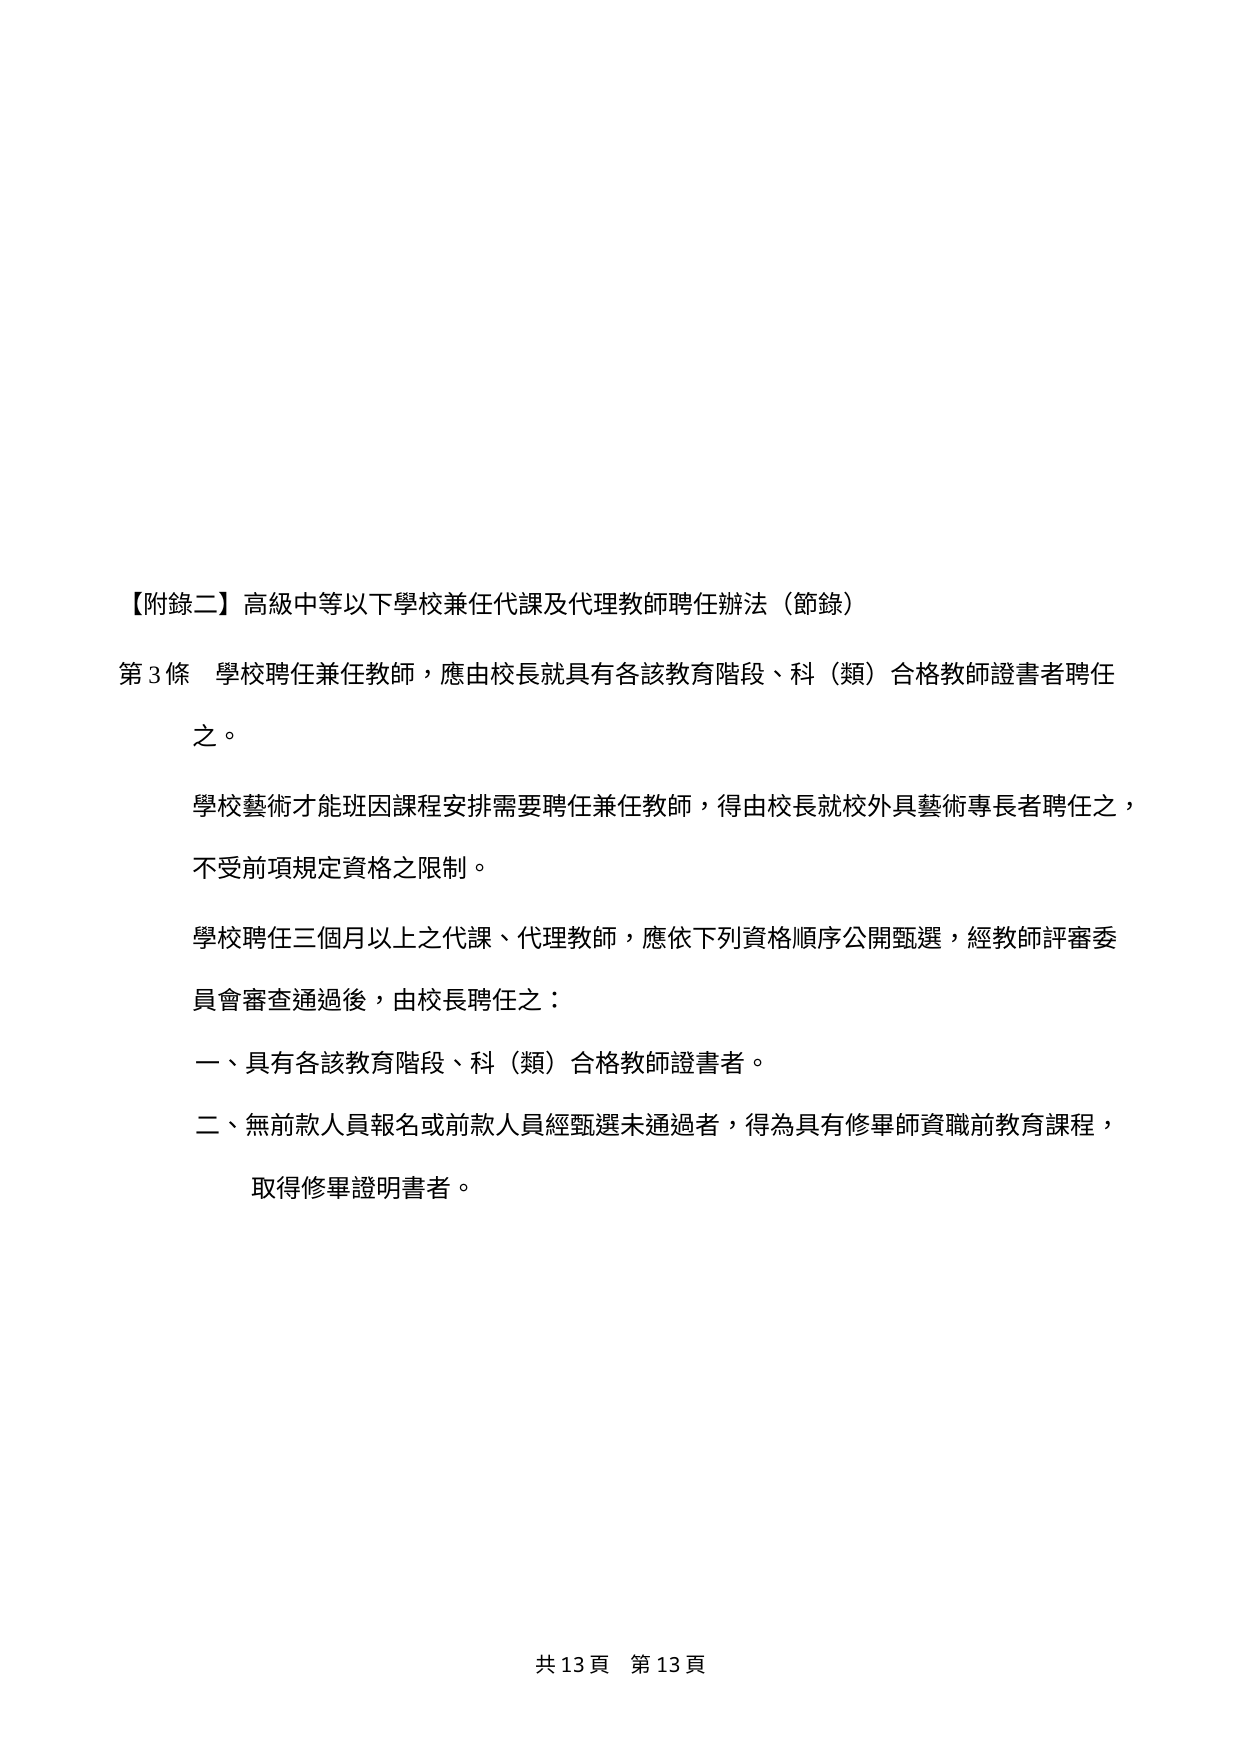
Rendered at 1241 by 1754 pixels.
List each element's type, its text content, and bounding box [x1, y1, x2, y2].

text 第3條 學校聘任兼任教師，應由校長就具有各該教育階段、科（類）合格教師證書者聘任之。 [118, 631, 1122, 756]
text 【附錄二】高級中等以下學校兼任代課及代理教師聘任辦法（節錄） [118, 561, 1122, 624]
text 一、具有各該教育階段、科（類）合格教師證書者。 [118, 1019, 1122, 1082]
text 學校藝術才能班因課程安排需要聘任兼任教師，得由校長就校外具藝術專長者聘任之，不受前項規定資格之限制。 [192, 763, 1122, 888]
text 二、無前款人員報名或前款人員經甄選未通過者，得為具有修畢師資職前教育課程，取得修畢證明書者。 [195, 1082, 1122, 1207]
text 學校聘任三個月以上之代課、代理教師，應依下列資格順序公開甄選，經教師評審委員會審查通過後，由校長聘任之： [192, 894, 1122, 1019]
